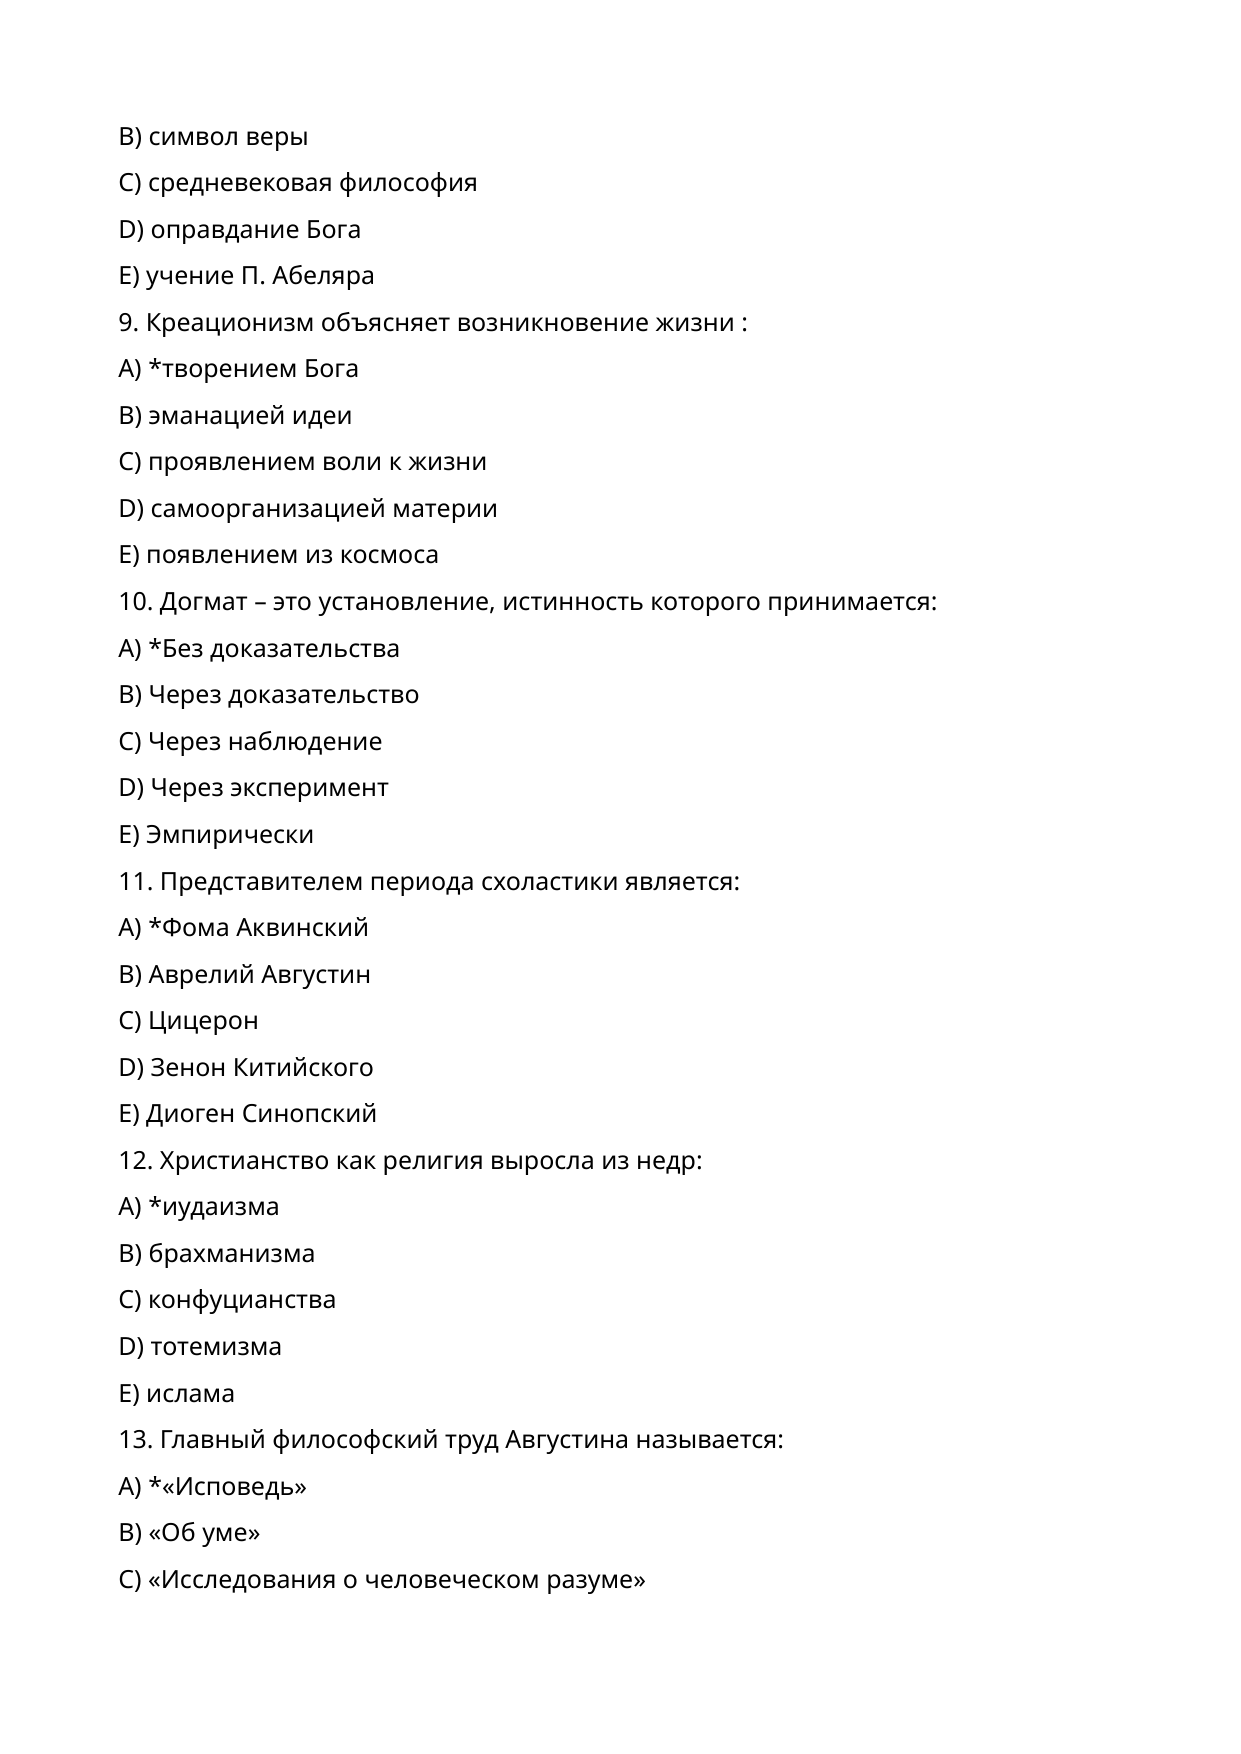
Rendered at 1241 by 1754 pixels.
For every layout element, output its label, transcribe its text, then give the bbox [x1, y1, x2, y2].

text E) учение П. Абеляра [118, 258, 1122, 292]
text A) *Фома Аквинский [118, 910, 1122, 944]
text D) Зенон Китийского [118, 1049, 1122, 1083]
text C) Через наблюдение [118, 723, 1122, 757]
text E) появлением из космоса [118, 537, 1122, 571]
text A) *иудаизма [118, 1189, 1122, 1223]
text C) Цицерон [118, 1003, 1122, 1037]
text B) «Об уме» [118, 1515, 1122, 1549]
text D) самоорганизацией материи [118, 491, 1122, 525]
text C) конфуцианства [118, 1282, 1122, 1316]
text C) средневековая философия [118, 165, 1122, 199]
text B) символ веры [118, 118, 1122, 152]
text B) Аврелий Августин [118, 956, 1122, 990]
text A) *Без доказательства [118, 630, 1122, 664]
text E) Диоген Синопский [118, 1096, 1122, 1130]
text 10. Догмат – это установление, истинность которого принимается: [118, 584, 1122, 618]
text D) оправдание Бога [118, 211, 1122, 245]
text 11. Представителем периода схоластики является: [118, 863, 1122, 897]
text D) Через эксперимент [118, 770, 1122, 804]
text B) брахманизма [118, 1236, 1122, 1270]
text C) «Исследования о человеческом разуме» [118, 1562, 1122, 1596]
text D) тотемизма [118, 1329, 1122, 1363]
text B) эманацией идеи [118, 397, 1122, 432]
text E) ислама [118, 1375, 1122, 1409]
text 13. Главный философский труд Августина называется: [118, 1422, 1122, 1456]
text C) проявлением воли к жизни [118, 444, 1122, 478]
text E) Эмпирически [118, 817, 1122, 851]
text B) Через доказательство [118, 677, 1122, 711]
text A) *«Исповедь» [118, 1468, 1122, 1502]
text 9. Креационизм объясняет возникновение жизни : [118, 304, 1122, 338]
text A) *творением Бога [118, 351, 1122, 385]
text 12. Христианство как религия выросла из недр: [118, 1142, 1122, 1177]
